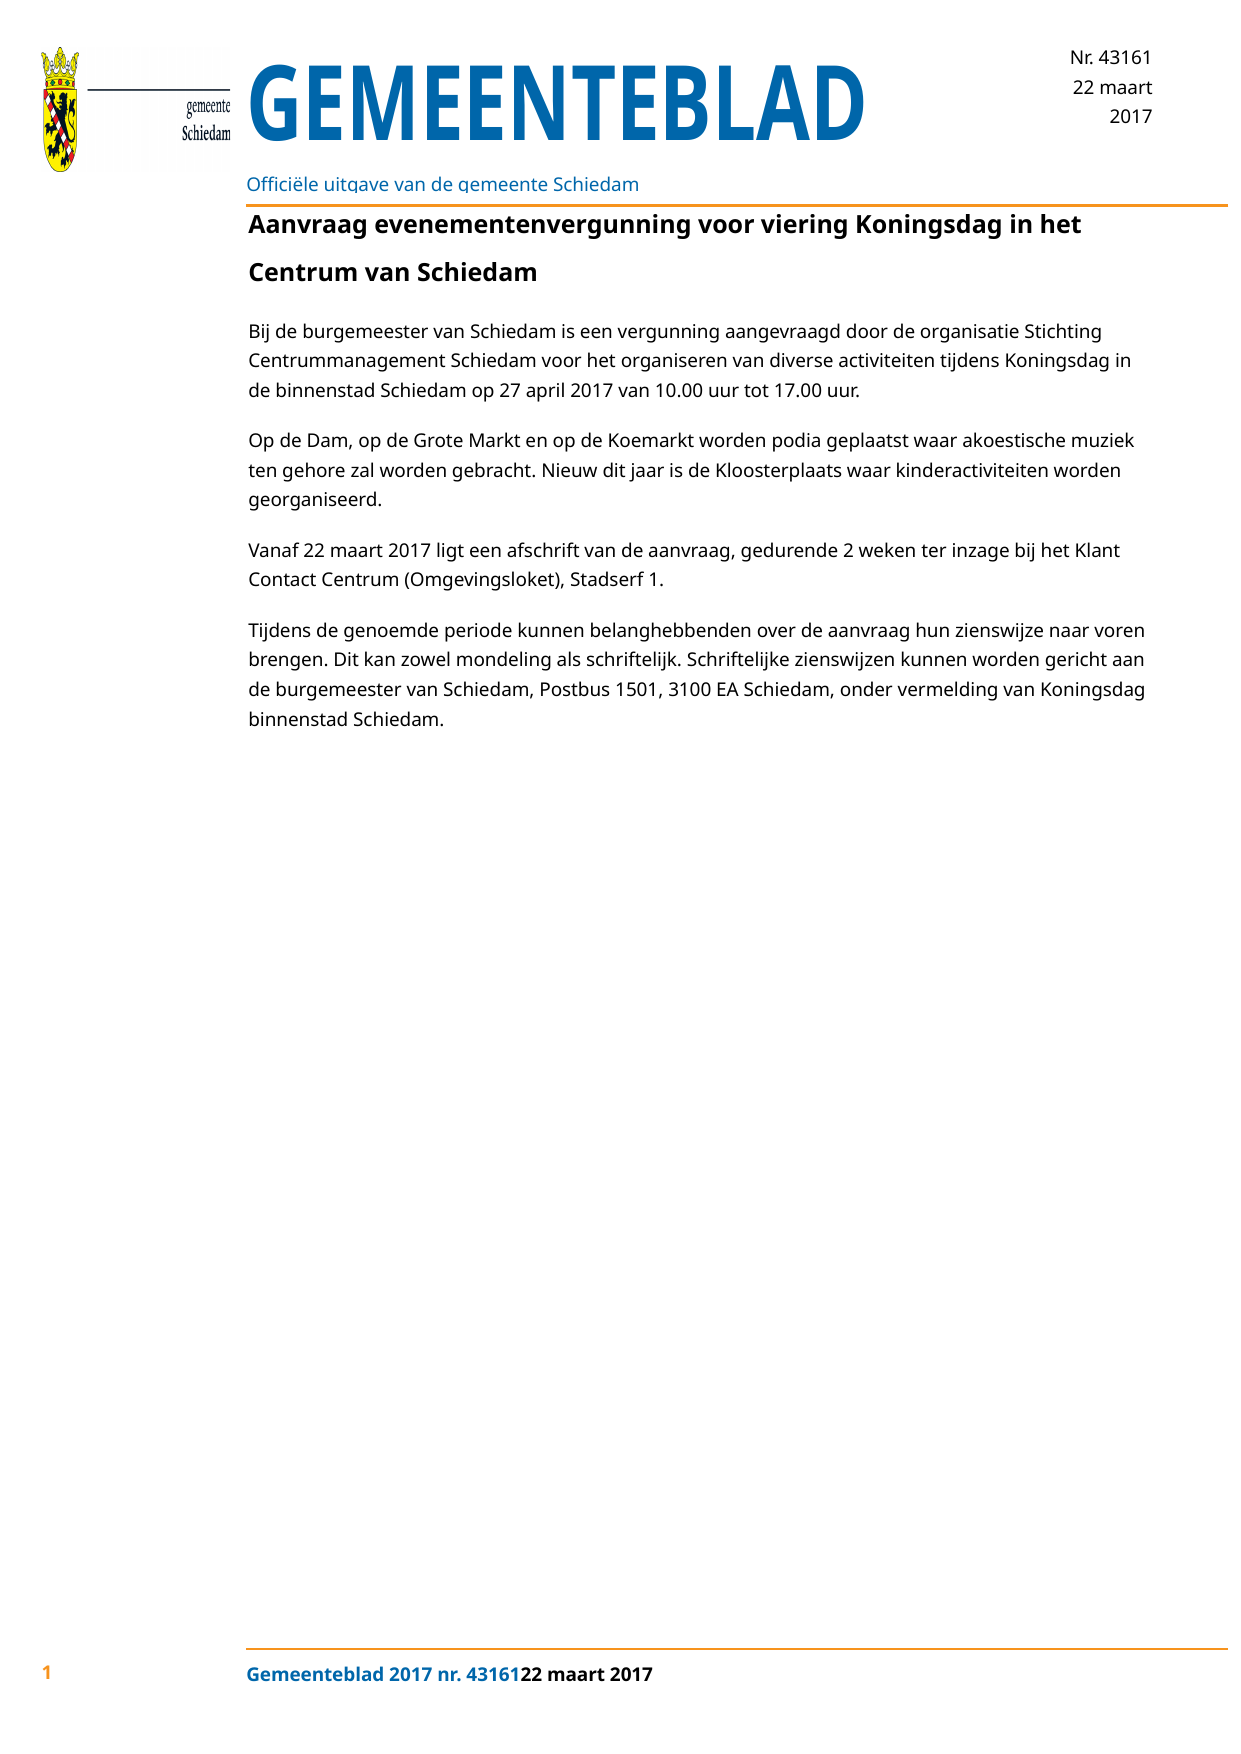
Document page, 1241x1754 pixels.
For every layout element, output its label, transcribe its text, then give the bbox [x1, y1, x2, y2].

picture [41, 47, 231, 172]
text Vanaf 22 maart 2017 ligt een afschrift van de aanvraag, gedurende 2 weken ter inzage bij het Klant Contact Centrum (Omgevingsloket), Stadserf 1. [248, 537, 1152, 592]
text Aanvraag evenementenvergunning voor viering Koningsdag in het Centrum van Schiedam [248, 207, 1152, 288]
text Bij de burgemeester van Schiedam is een vergunning aangevraagd door de organisatie Stichting Centrummanagement Schiedam voor het organiseren van diverse activiteiten tijdens Koningsdag in de binnenstad Schiedam op 27 april 2017 van 10.00 uur tot 17.00 uur. [248, 318, 1152, 403]
text Op de Dam, op de Grote Markt en op de Koemarkt worden podia geplaatst waar akoestische muziek ten gehore zal worden gebracht. Nieuw dit jaar is de Kloosterplaats waar kinderactiviteiten worden georganiseerd. [248, 427, 1152, 512]
text Tijdens de genoemde periode kunnen belanghebbenden over de aanvraag hun zienswijze naar voren brengen. Dit kan zowel mondeling als schriftelijk. Schriftelijke zienswijzen kunnen worden gericht aan de burgemeester van Schiedam, Postbus 1501, 3100 EA Schiedam, onder vermelding van Koningsdag binnenstad Schiedam. [248, 617, 1152, 732]
